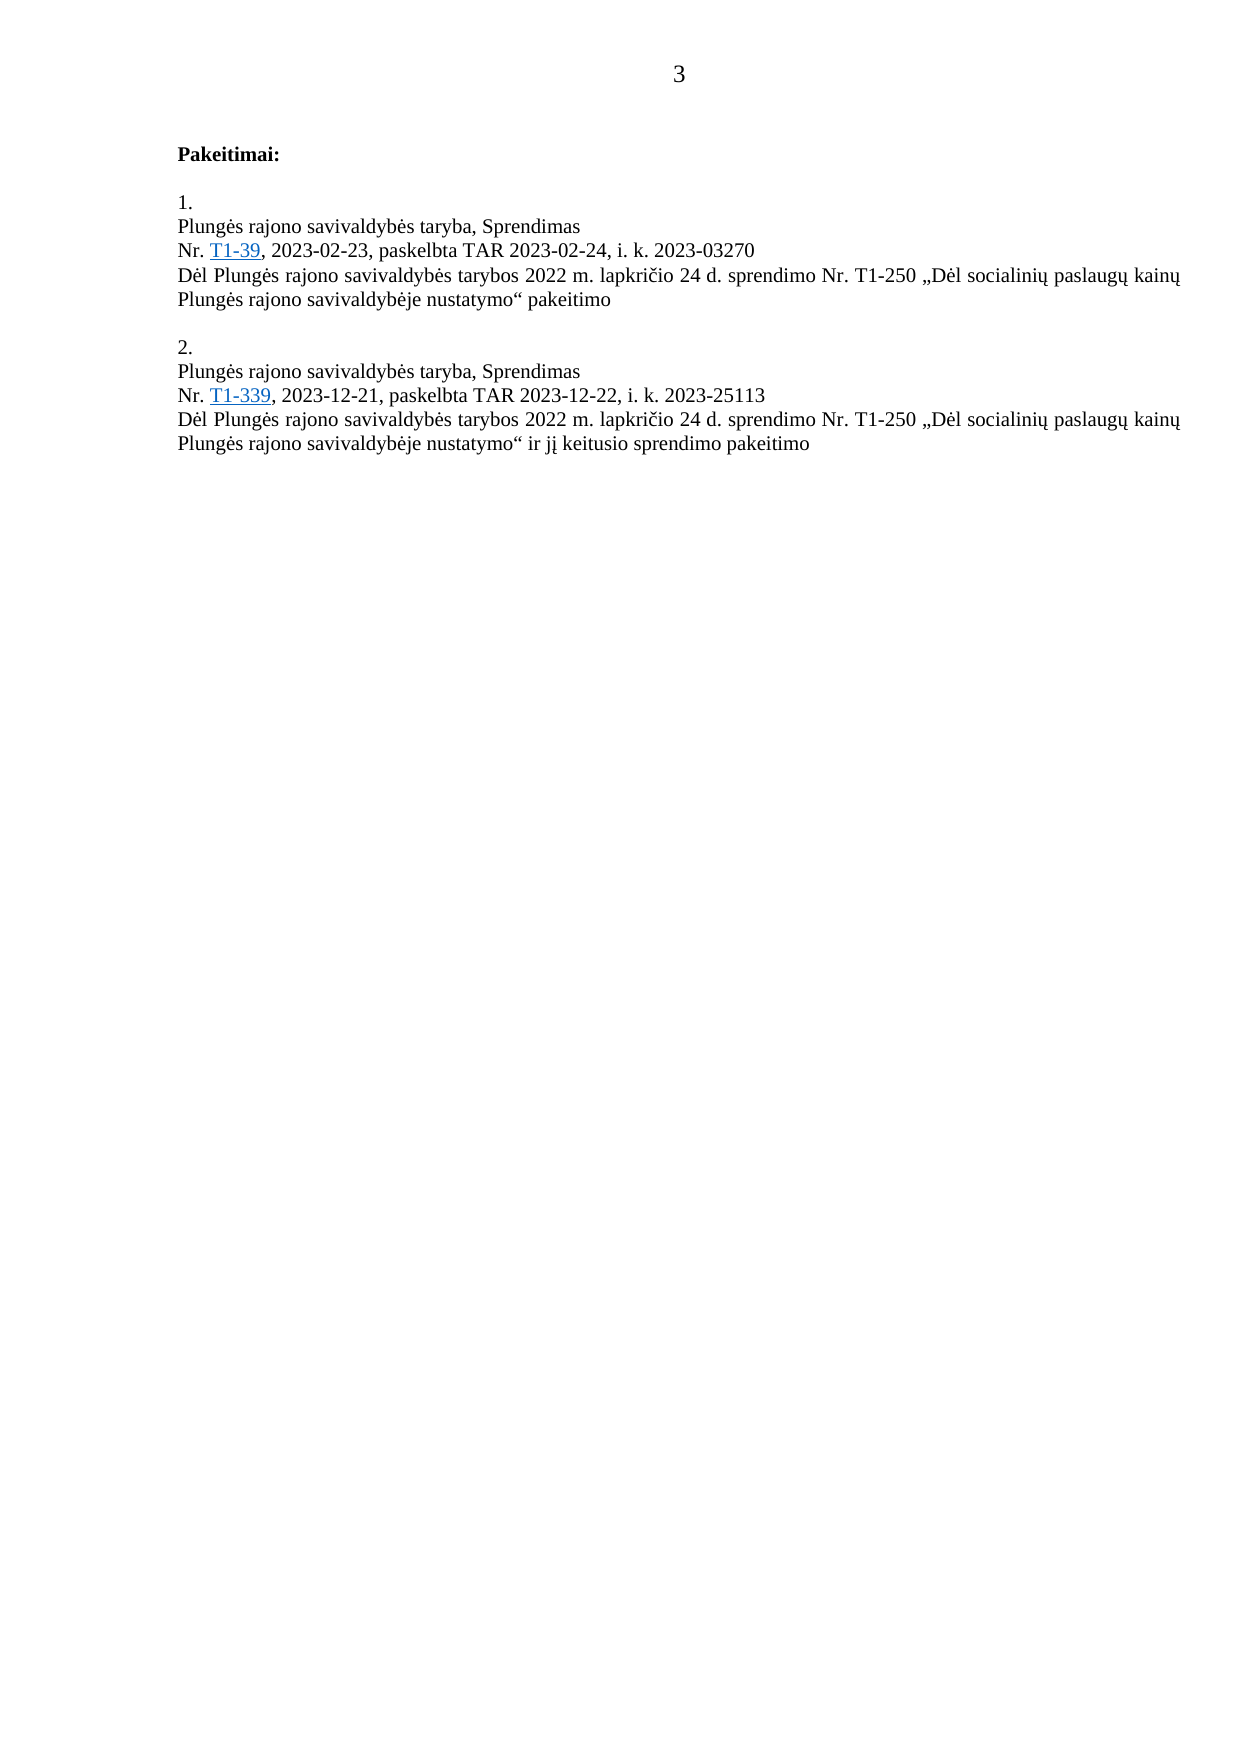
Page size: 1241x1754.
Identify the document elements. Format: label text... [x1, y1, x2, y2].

text Plungės rajono savivaldybės taryba, Sprendimas [177, 214, 1181, 238]
text Dėl Plungės rajono savivaldybės tarybos 2022 m. lapkričio 24 d. sprendimo Nr. T1-250 „Dėl socialinių paslaugų kainų Plungės rajono savivaldybėje nustatymo“ pakeitimo [177, 262, 1181, 311]
text Plungės rajono savivaldybės taryba, Sprendimas [177, 359, 1181, 383]
text Pakeitimai: [177, 142, 1181, 166]
text Dėl Plungės rajono savivaldybės tarybos 2022 m. lapkričio 24 d. sprendimo Nr. T1-250 „Dėl socialinių paslaugų kainų Plungės rajono savivaldybėje nustatymo“ ir jį keitusio sprendimo pakeitimo [177, 407, 1181, 455]
text 1. [177, 190, 1181, 214]
text Nr. T1-339, 2023-12-21, paskelbta TAR 2023-12-22, i. k. 2023-25113 [177, 383, 1181, 407]
text 2. [177, 335, 1181, 359]
text Nr. T1-39, 2023-02-23, paskelbta TAR 2023-02-24, i. k. 2023-03270 [177, 238, 1181, 262]
